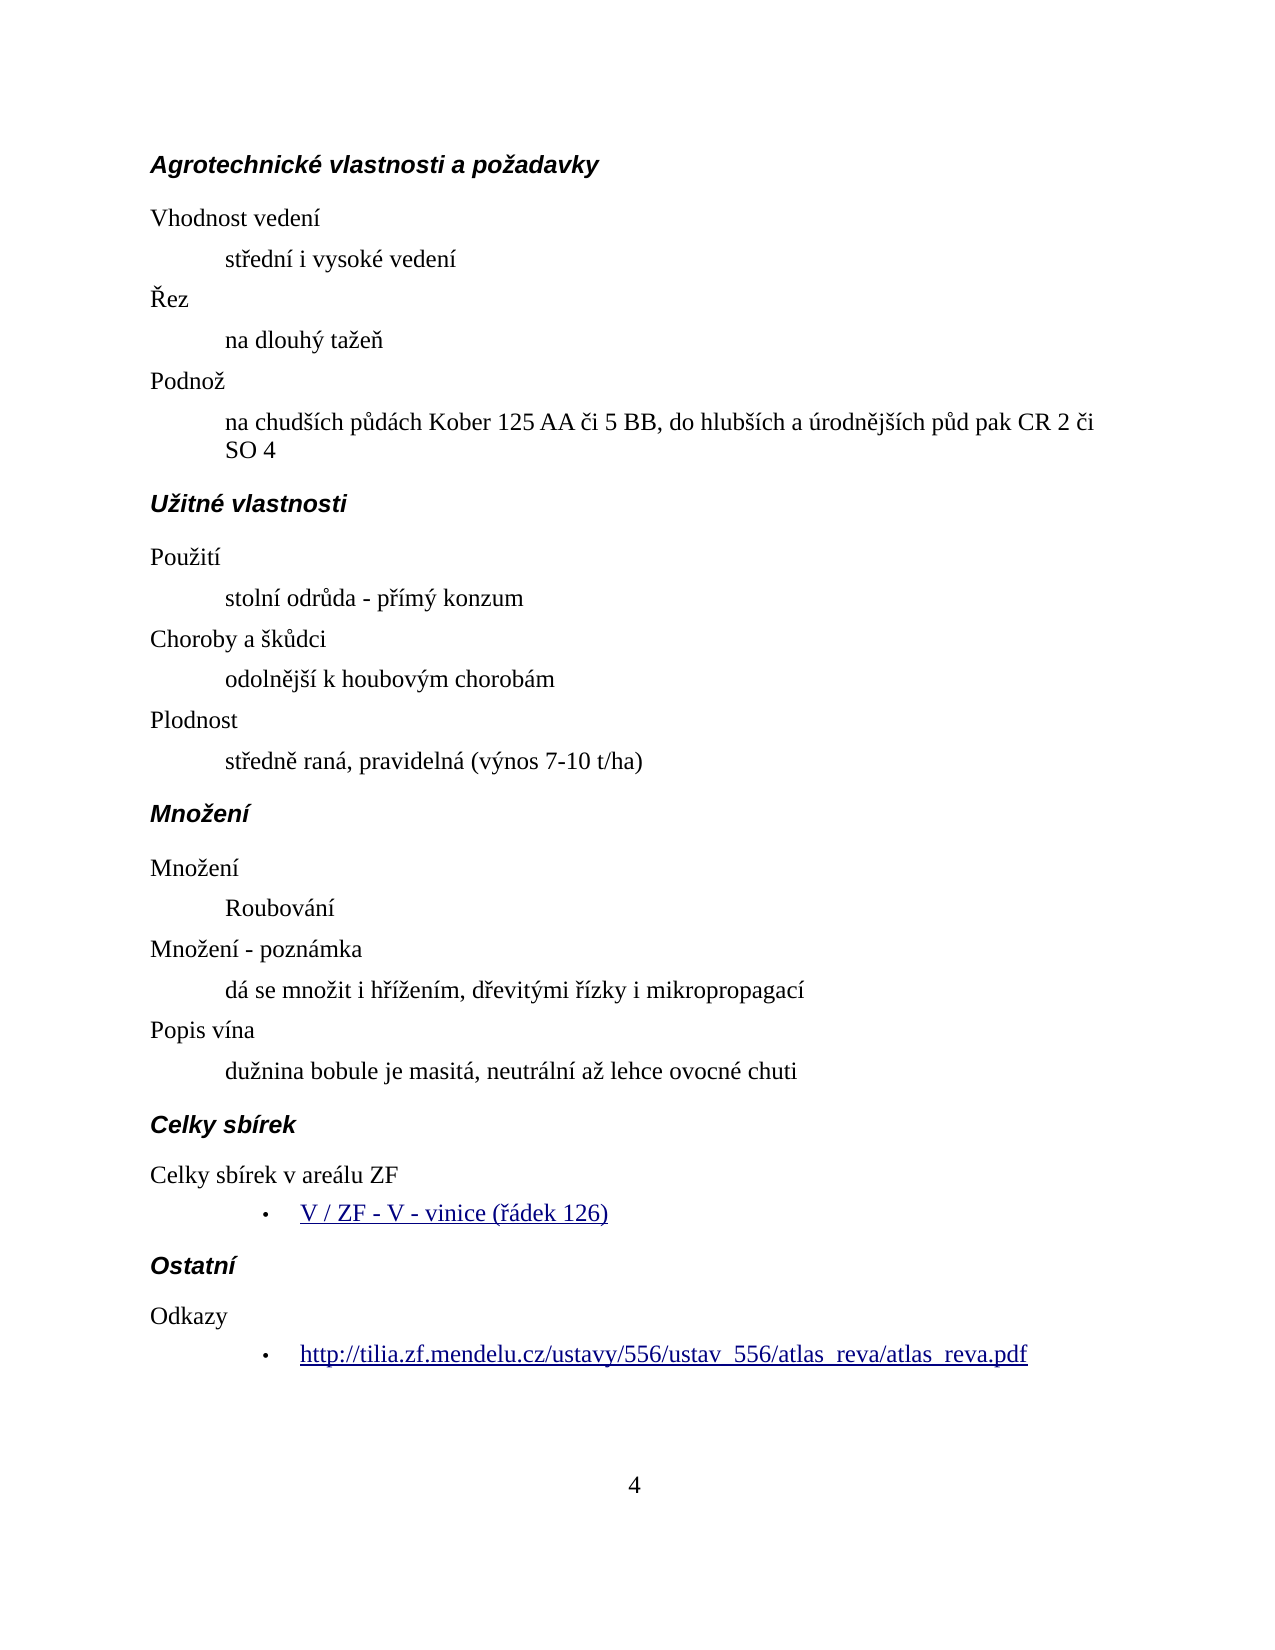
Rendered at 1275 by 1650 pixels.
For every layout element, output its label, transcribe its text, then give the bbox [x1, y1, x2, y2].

text Choroby a škůdci [150, 624, 1125, 652]
subtitle Ostatní [150, 1251, 1125, 1280]
text Množení - poznámka [150, 934, 1125, 963]
text Množení [150, 853, 1125, 881]
text Řez [150, 284, 1125, 313]
list V / ZF - V - vinice (řádek 126) [262, 1198, 1125, 1226]
text stolní odrůda - přímý konzum [225, 583, 1125, 612]
text na dlouhý tažeň [225, 325, 1125, 354]
text Podnož [150, 366, 1125, 395]
text Roubování [225, 893, 1125, 922]
text Celky sbírek v areálu ZF [150, 1160, 1125, 1189]
text Vhodnost vedení [150, 203, 1125, 232]
text Odkazy [150, 1301, 1125, 1330]
text Plodnost [150, 705, 1125, 734]
text středně raná, pravidelná (výnos 7-10 t/ha) [225, 746, 1125, 774]
subtitle Množení [150, 799, 1125, 828]
text odolnější k houbovým chorobám [225, 664, 1125, 693]
text dá se množit i hřížením, dřevitými řízky i mikropropagací [225, 975, 1125, 1003]
subtitle Celky sbírek [150, 1110, 1125, 1138]
text Použití [150, 542, 1125, 571]
subtitle Užitné vlastnosti [150, 489, 1125, 518]
text dužnina bobule je masitá, neutrální až lehce ovocné chuti [225, 1056, 1125, 1085]
text střední i vysoké vedení [225, 244, 1125, 272]
text na chudších půdách Kober 125 AA či 5 BB, do hlubších a úrodnějších půd pak CR 2 či SO 4 [225, 407, 1125, 464]
subtitle Agrotechnické vlastnosti a požadavky [150, 150, 1125, 178]
text Popis vína [150, 1016, 1125, 1044]
list http://tilia.zf.mendelu.cz/ustavy/556/ustav_556/atlas_reva/atlas_reva.pdf [262, 1339, 1125, 1368]
